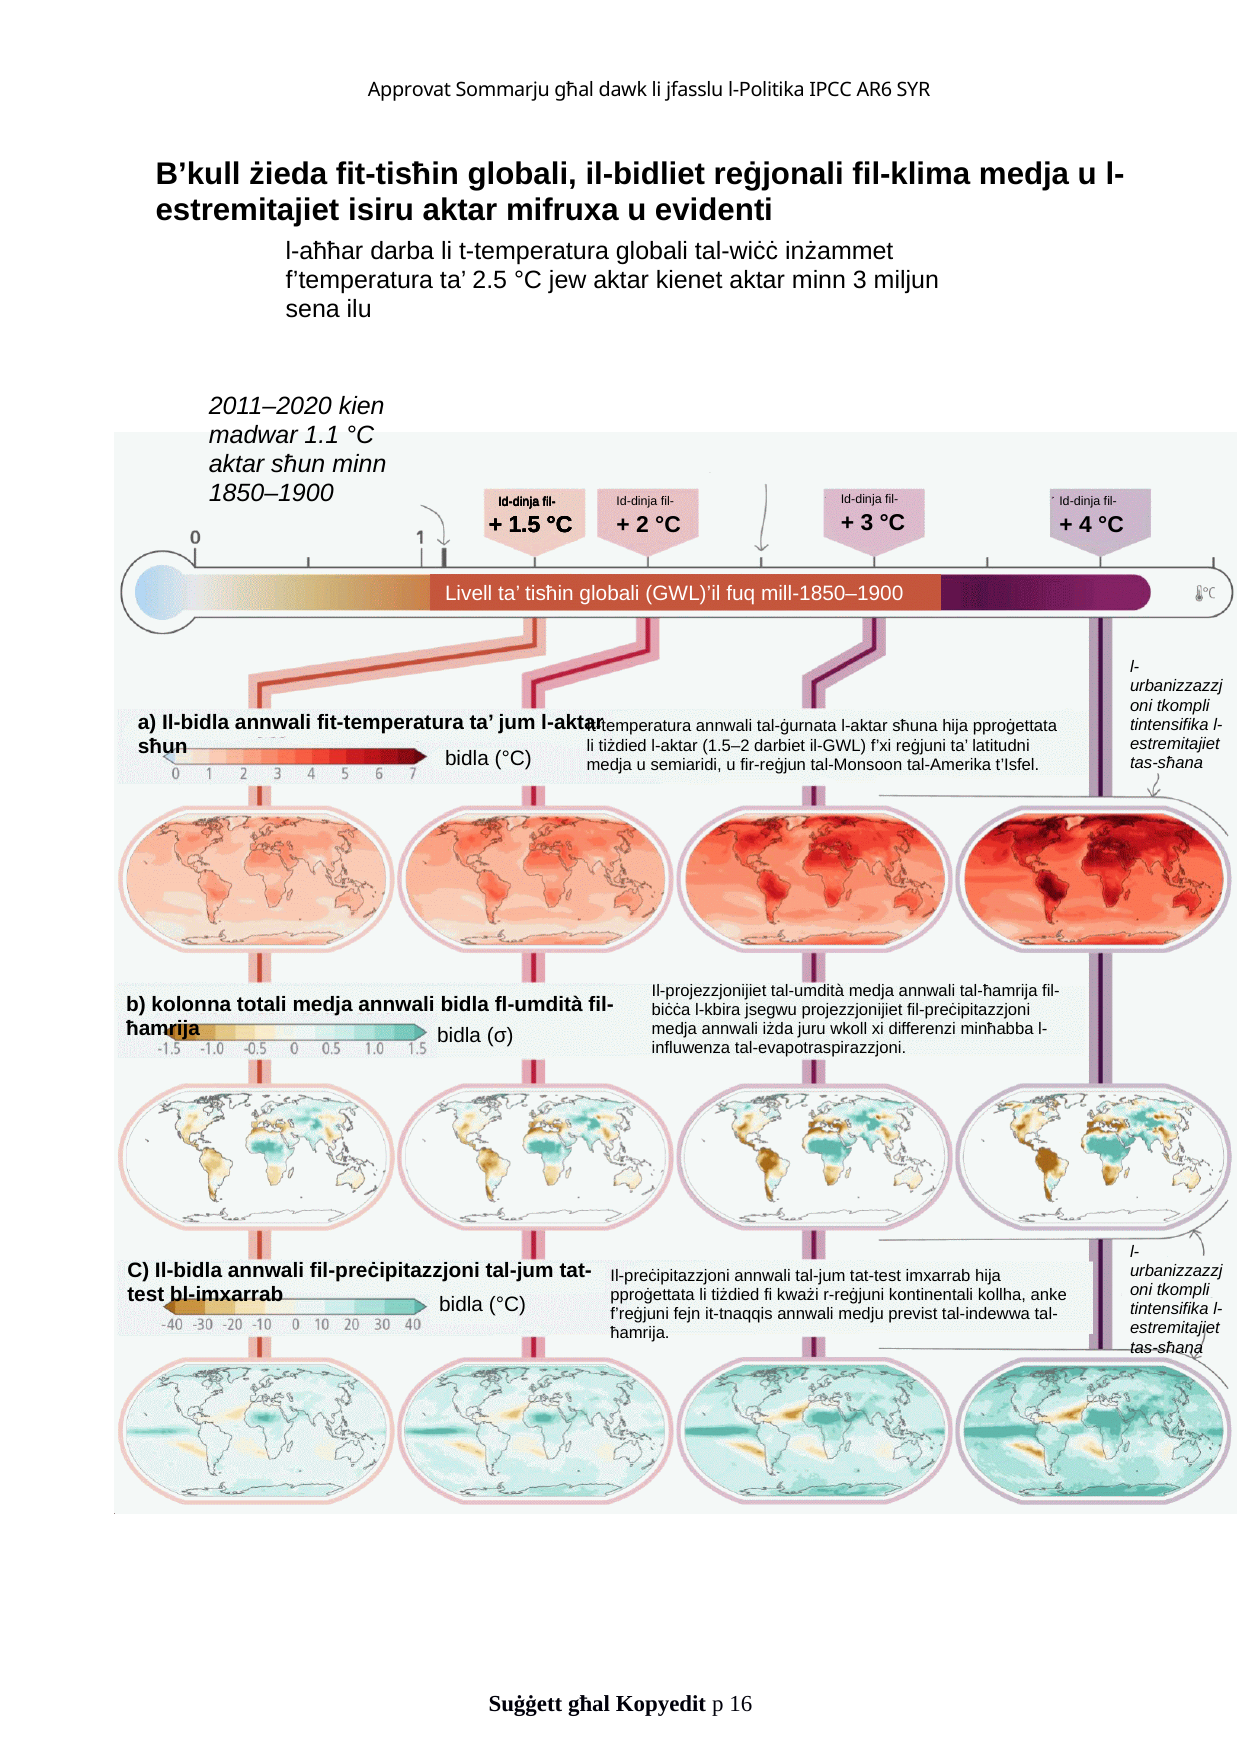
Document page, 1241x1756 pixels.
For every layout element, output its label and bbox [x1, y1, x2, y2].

picture [114, 432, 1237, 1514]
picture [246, 432, 253, 442]
